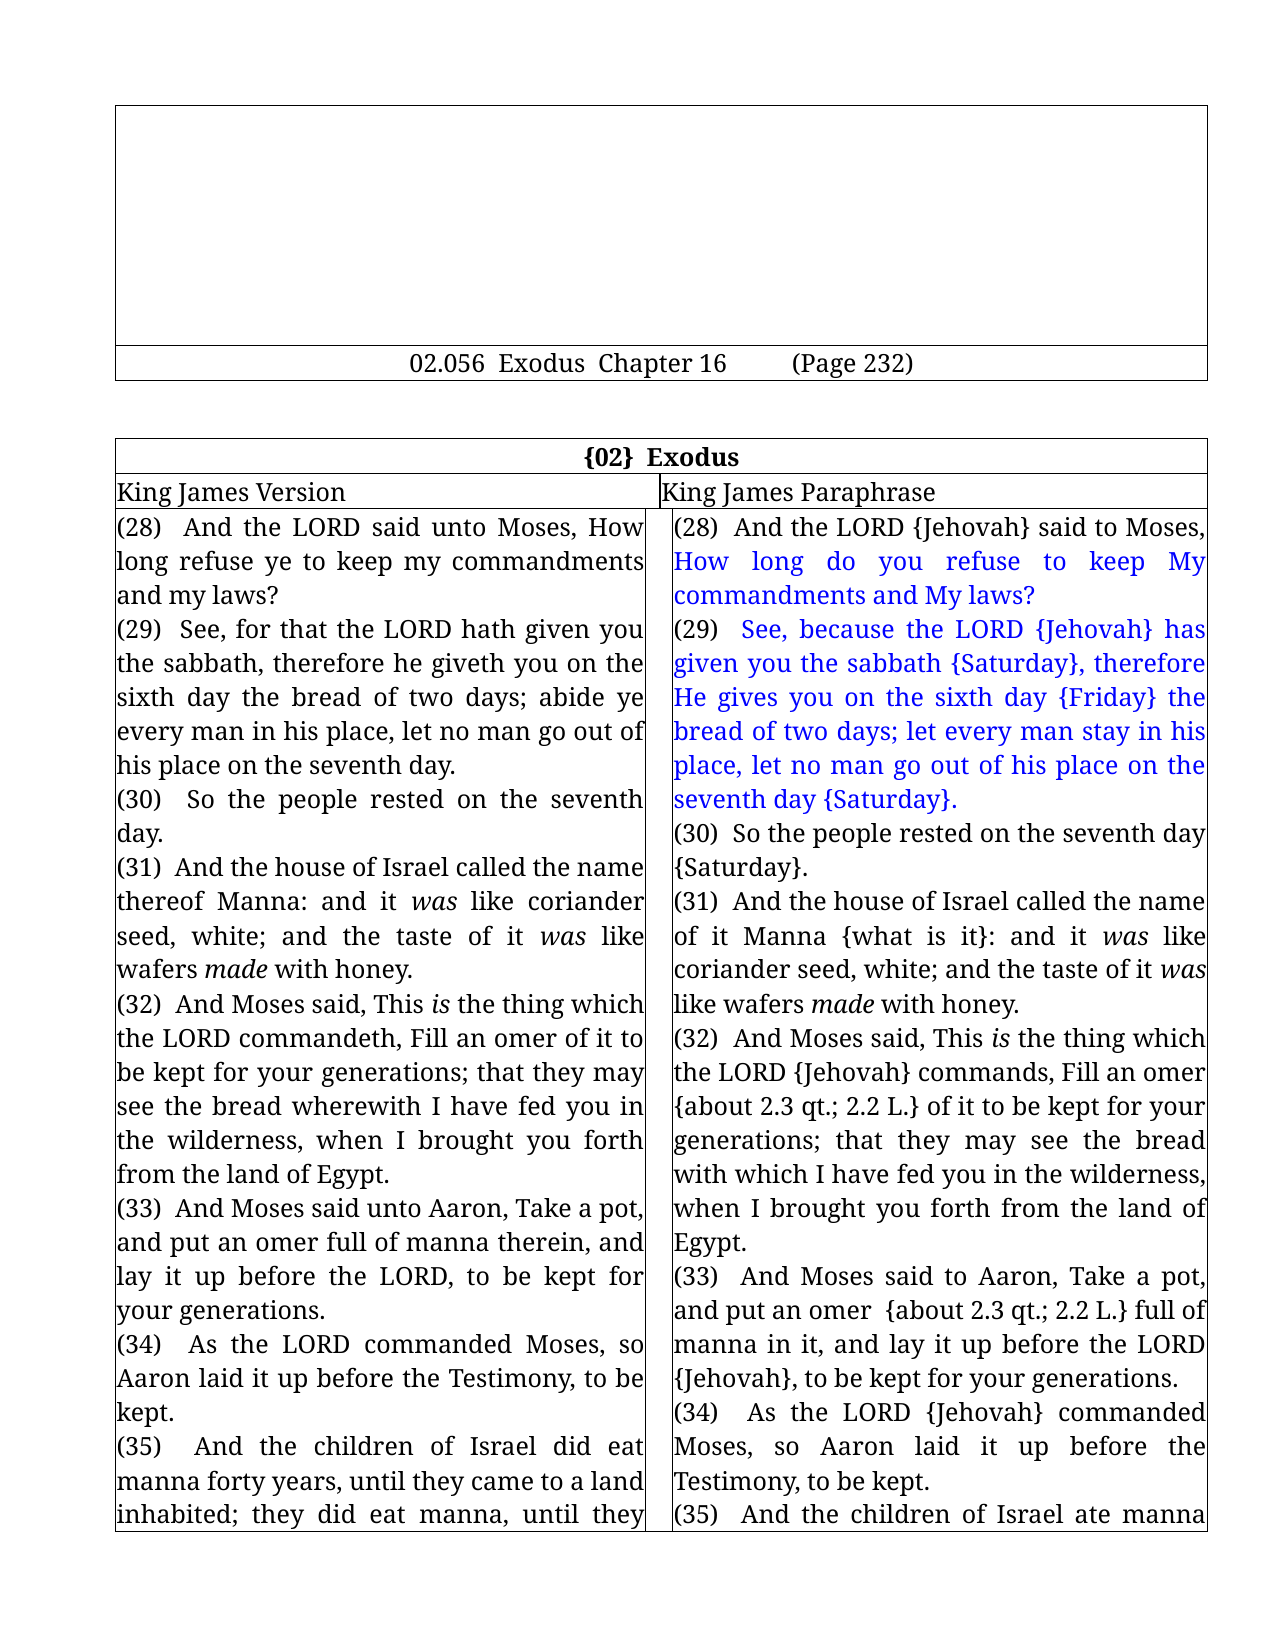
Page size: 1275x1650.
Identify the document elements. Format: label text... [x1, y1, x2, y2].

table_cell 02.056 Exodus Chapter 16 (Page 232) [116, 346, 1207, 379]
table_cell (28) And the LORD said unto Moses, How long refuse ye to keep my commandments and my laws? (29) See, for that the LORD hath given you the sabbath, therefore he giveth you on the sixth day the bread of two days; abide ye every man in his place, let no man go out of his place on the seventh day. (30) So the people rested on the seventh day. (31) And the house of Israel called the name thereof Manna: and it was like coriander seed, white; and the taste of it was like wafers made with honey. (32) And Moses said, This is the thing which the LORD commandeth, Fill an omer of it to be kept for your generations; that they may see the bread wherewith I have fed you in the wilderness, when I brought you forth from the land of Egypt. (33) And Moses said unto Aaron, Take a pot, and put an omer full of manna therein, and lay it up before the LORD, to be kept for your generations. (34) As the LORD commanded Moses, so Aaron laid it up before the Testimony, to be kept. (35) And the children of Israel did eat manna forty years, until they came to a land inhabited; they did eat manna, until they [116, 509, 645, 1531]
table_cell [646, 509, 672, 1531]
table_cell King James Version [116, 474, 659, 508]
table_cell [116, 106, 1207, 344]
table_cell (28) And the LORD {Jehovah} said to Moses, How long do you refuse to keep My commandments and My laws? (29) See, because the LORD {Jehovah} has given you the sabbath {Saturday}, therefore He gives you on the sixth day {Friday} the bread of two days; let every man stay in his place, let no man go out of his place on the seventh day {Saturday}. (30) So the people rested on the seventh day {Saturday}. (31) And the house of Israel called the name of it Manna {what is it}: and it was like coriander seed, white; and the taste of it was like wafers made with honey. (32) And Moses said, This is the thing which the LORD {Jehovah} commands, Fill an omer {about 2.3 qt.; 2.2 L.} of it to be kept for your generations; that they may see the bread with which I have fed you in the wilderness, when I brought you forth from the land of Egypt. (33) And Moses said to Aaron, Take a pot, and put an omer {about 2.3 qt.; 2.2 L.} full of manna in it, and lay it up before the LORD {Jehovah}, to be kept for your generations. (34) As the LORD {Jehovah} commanded Moses, so Aaron laid it up before the Testimony, to be kept. (35) And the children of Israel ate manna [673, 509, 1207, 1531]
table_header {02} Exodus [116, 439, 1207, 473]
table_cell King James Paraphrase [661, 474, 1207, 508]
